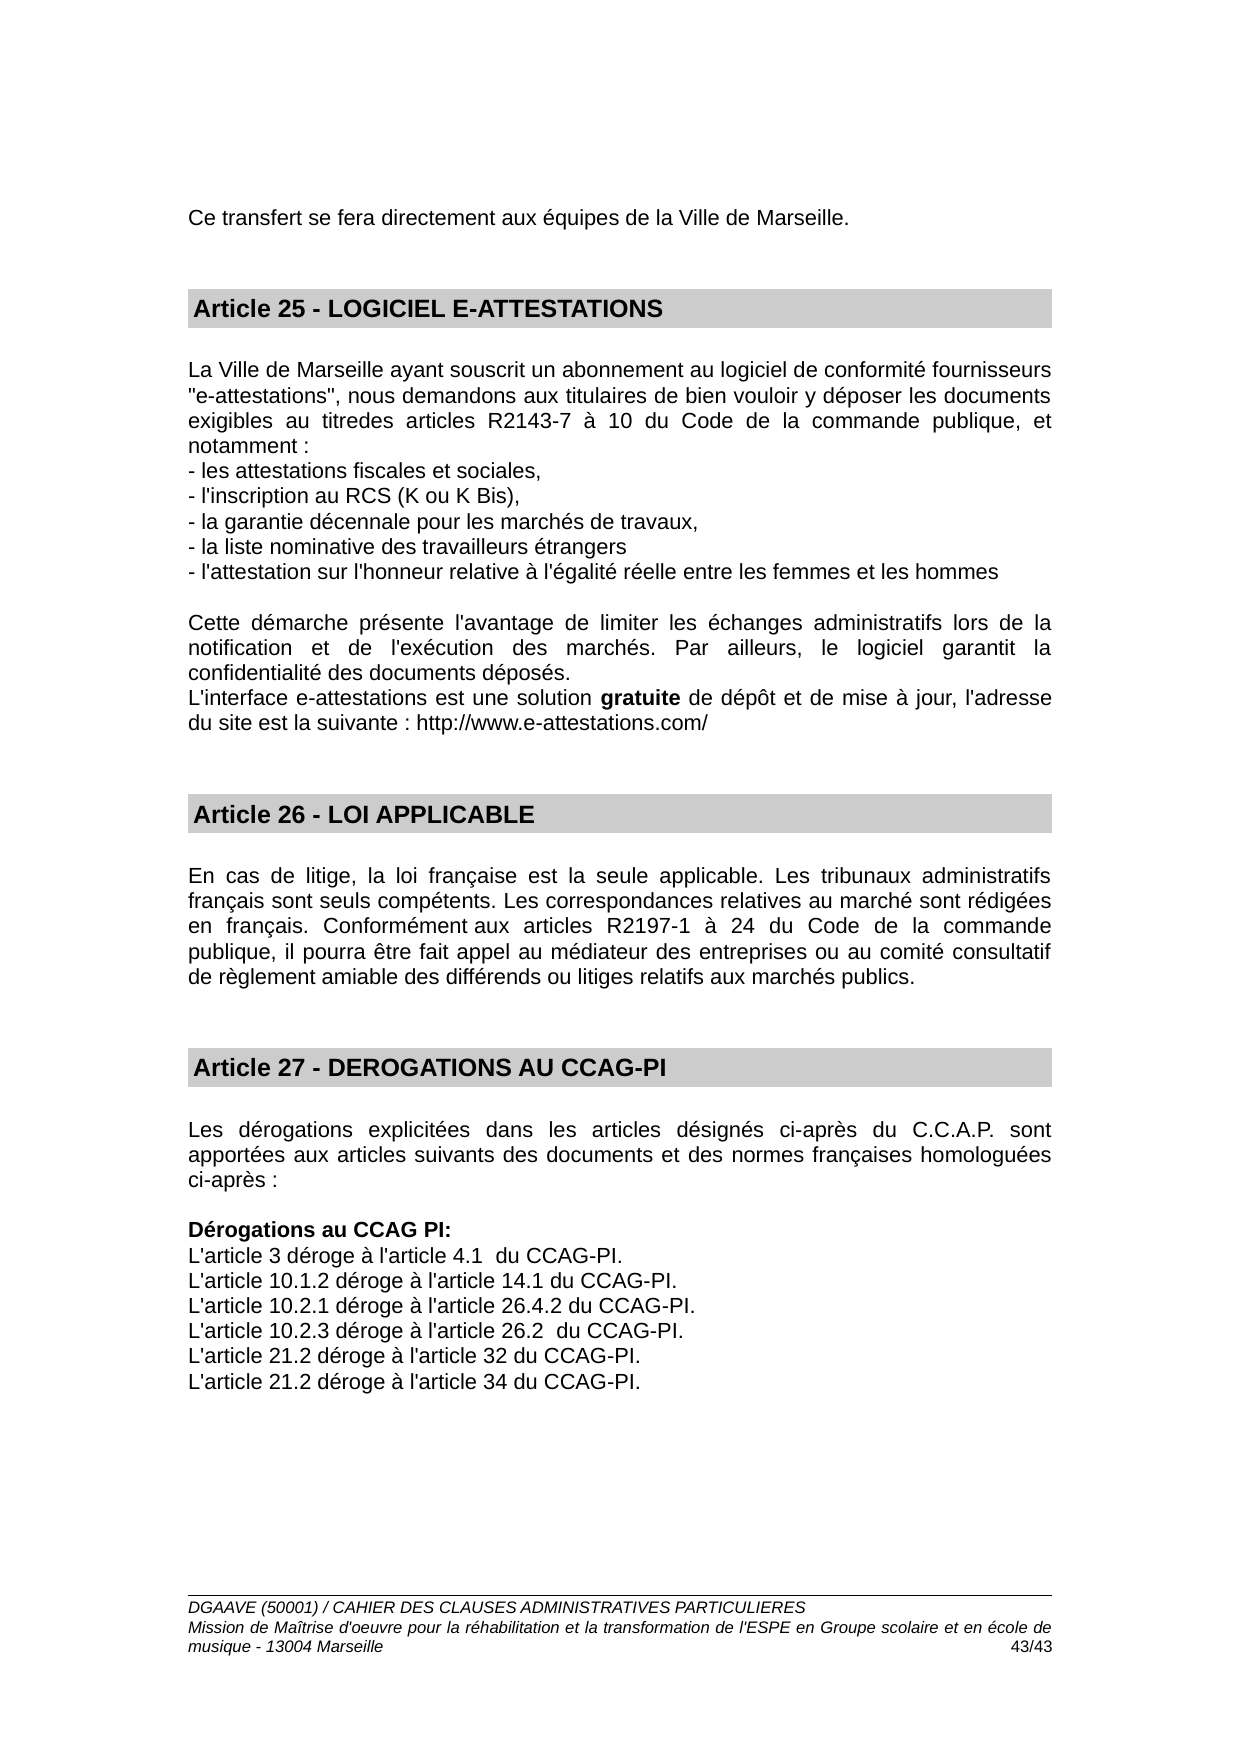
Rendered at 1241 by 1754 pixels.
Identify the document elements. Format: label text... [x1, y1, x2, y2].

text L'article 10.2.3 déroge à l'article 26.2 du CCAG-PI. [188, 1318, 1052, 1343]
text L'article 3 déroge à l'article 4.1 du CCAG-PI. [188, 1242, 1052, 1268]
text La Ville de Marseille ayant souscrit un abonnement au logiciel de conformité fournisseurs "e-attestations", nous demandons aux titulaires de bien vouloir y déposer les documents exigibles au titredes articles R2143-7 à 10 du Code de la commande publique, et notamment : [188, 357, 1052, 458]
text L'article 21.2 déroge à l'article 32 du CCAG-PI. [188, 1343, 1052, 1368]
text - la liste nominative des travailleurs étrangers [188, 534, 1052, 559]
text Dérogations au CCAG PI: [188, 1217, 1052, 1242]
text - la garantie décennale pour les marchés de travaux, [188, 508, 1052, 534]
text - les attestations fiscales et sociales, [188, 458, 1052, 483]
text L'article 10.2.1 déroge à l'article 26.4.2 du CCAG-PI. [188, 1293, 1052, 1318]
text - l'attestation sur l'honneur relative à l'égalité réelle entre les femmes et les hommes [188, 559, 1052, 584]
text L'interface e-attestations est une solution gratuite de dépôt et de mise à jour, l'adresse du site est la suivante : http://www.e-attestations.com/ [188, 685, 1052, 735]
subtitle LOI APPLICABLE [190, 797, 1050, 831]
text En cas de litige, la loi française est la seule applicable. Les tribunaux administratifs français sont seuls compétents. Les correspondances relatives au marché sont rédigées en français. Conformément aux articles R2197-1 à 24 du Code de la commande publique, il pourra être fait appel au médiateur des entreprises ou au comité consultatif de règlement amiable des différends ou litiges relatifs aux marchés publics. [188, 863, 1052, 989]
text Cette démarche présente l'avantage de limiter les échanges administratifs lors de la notification et de l'exécution des marchés. Par ailleurs, le logiciel garantit la confidentialité des documents déposés. [188, 609, 1052, 685]
text L'article 21.2 déroge à l'article 34 du CCAG-PI. [188, 1368, 1052, 1394]
text - l'inscription au RCS (K ou K Bis), [188, 483, 1052, 508]
text L'article 10.1.2 déroge à l'article 14.1 du CCAG-PI. [188, 1268, 1052, 1293]
text Ce transfert se fera directement aux équipes de la Ville de Marseille. [188, 204, 1052, 230]
text Les dérogations explicitées dans les articles désignés ci-après du C.C.A.P. sont apportées aux articles suivants des documents et des normes françaises homologuées ci-après : [188, 1116, 1052, 1192]
subtitle LOGICIEL E-ATTESTATIONS [190, 291, 1050, 326]
subtitle DEROGATIONS AU CCAG-PI [190, 1050, 1050, 1085]
